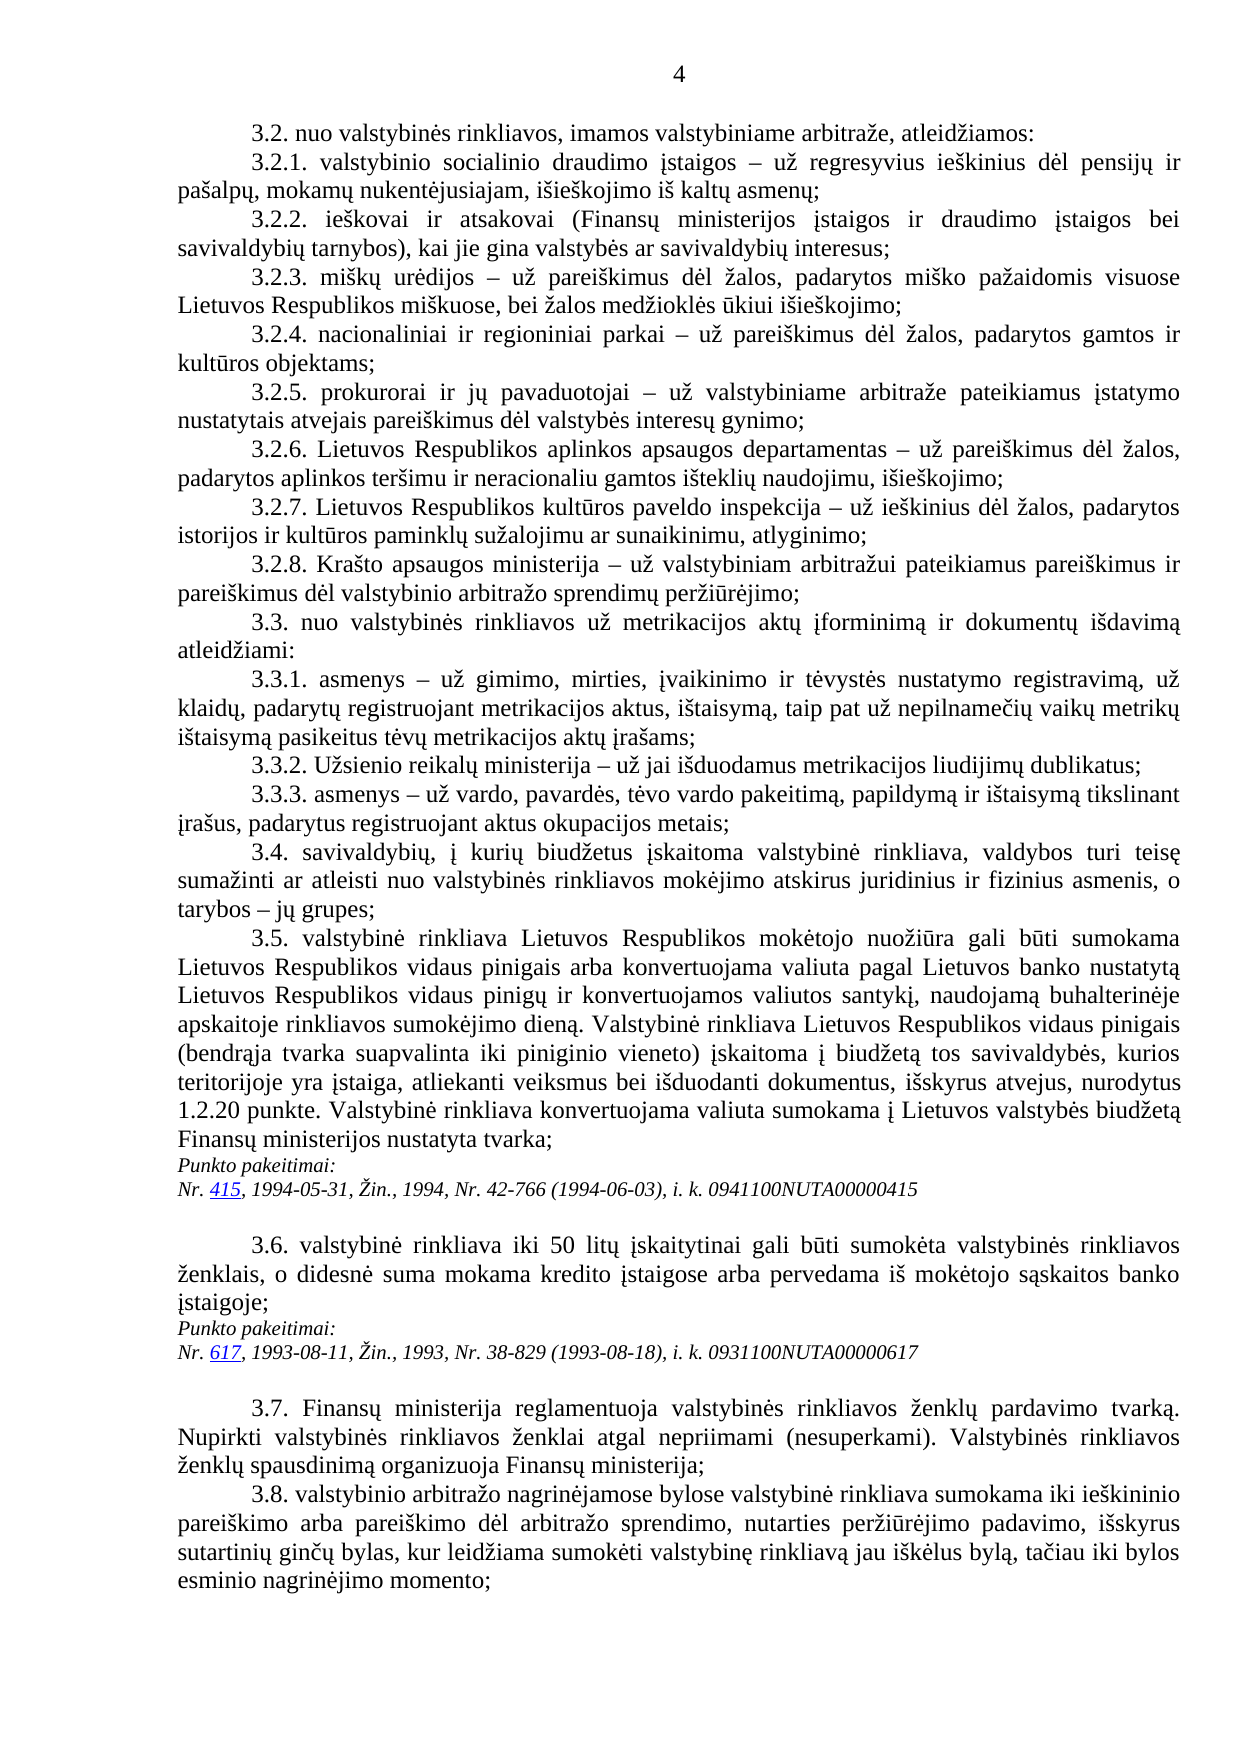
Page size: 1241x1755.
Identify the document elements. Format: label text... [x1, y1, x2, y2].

text 3.2.3. miškų urėdijos – už pareiškimus dėl žalos, padarytos miško pažaidomis visuose Lietuvos Respublikos miškuose, bei žalos medžioklės ūkiui išieškojimo; [177, 262, 1181, 319]
text 3.2. nuo valstybinės rinkliavos, imamos valstybiniame arbitraže, atleidžiamos: [177, 118, 1181, 147]
text 3.3.3. asmenys – už vardo, pavardės, tėvo vardo pakeitimą, papildymą ir ištaisymą tikslinant įrašus, padarytus registruojant aktus okupacijos metais; [177, 779, 1181, 837]
text 3.2.1. valstybinio socialinio draudimo įstaigos – už regresyvius ieškinius dėl pensijų ir pašalpų, mokamų nukentėjusiajam, išieškojimo iš kaltų asmenų; [177, 147, 1181, 204]
text 3.2.4. nacionaliniai ir regioniniai parkai – už pareiškimus dėl žalos, padarytos gamtos ir kultūros objektams; [177, 319, 1181, 377]
text Nr. 617, 1993-08-11, Žin., 1993, Nr. 38-829 (1993-08-18), i. k. 0931100NUTA00000617 [177, 1340, 1181, 1364]
text 3.3.2. Užsienio reikalų ministerija – už jai išduodamus metrikacijos liudijimų dublikatus; [177, 751, 1181, 779]
text 3.2.6. Lietuvos Respublikos aplinkos apsaugos departamentas – už pareiškimus dėl žalos, padarytos aplinkos teršimu ir neracionaliu gamtos išteklių naudojimu, išieškojimo; [177, 434, 1181, 492]
text 3.5. valstybinė rinkliava Lietuvos Respublikos mokėtojo nuožiūra gali būti sumokama Lietuvos Respublikos vidaus pinigais arba konvertuojama valiuta pagal Lietuvos banko nustatytą Lietuvos Respublikos vidaus pinigų ir konvertuojamos valiutos santykį, naudojamą buhalterinėje apskaitoje rinkliavos sumokėjimo dieną. Valstybinė rinkliava Lietuvos Respublikos vidaus pinigais (bendrąja tvarka suapvalinta iki piniginio vieneto) įskaitoma į biudžetą tos savivaldybės, kurios teritorijoje yra įstaiga, atliekanti veiksmus bei išduodanti dokumentus, išskyrus atvejus, nurodytus 1.2.20 punkte. Valstybinė rinkliava konvertuojama valiuta sumokama į Lietuvos valstybės biudžetą Finansų ministerijos nustatyta tvarka; [177, 923, 1181, 1153]
text Punkto pakeitimai: [177, 1316, 1181, 1340]
text Punkto pakeitimai: [177, 1153, 1181, 1177]
text 3.2.5. prokurorai ir jų pavaduotojai – už valstybiniame arbitraže pateikiamus įstatymo nustatytais atvejais pareiškimus dėl valstybės interesų gynimo; [177, 377, 1181, 434]
text 3.7. Finansų ministerija reglamentuoja valstybinės rinkliavos ženklų pardavimo tvarką. Nupirkti valstybinės rinkliavos ženklai atgal nepriimami (nesuperkami). Valstybinės rinkliavos ženklų spausdinimą organizuoja Finansų ministerija; [177, 1393, 1181, 1479]
text 3.3.1. asmenys – už gimimo, mirties, įvaikinimo ir tėvystės nustatymo registravimą, už klaidų, padarytų registruojant metrikacijos aktus, ištaisymą, taip pat už nepilnamečių vaikų metrikų ištaisymą pasikeitus tėvų metrikacijos aktų įrašams; [177, 664, 1181, 751]
text 3.8. valstybinio arbitražo nagrinėjamose bylose valstybinė rinkliava sumokama iki ieškininio pareiškimo arba pareiškimo dėl arbitražo sprendimo, nutarties peržiūrėjimo padavimo, išskyrus sutartinių ginčų bylas, kur leidžiama sumokėti valstybinę rinkliavą jau iškėlus bylą, tačiau iki bylos esminio nagrinėjimo momento; [177, 1479, 1181, 1594]
text Nr. 415, 1994-05-31, Žin., 1994, Nr. 42-766 (1994-06-03), i. k. 0941100NUTA00000415 [177, 1177, 1181, 1201]
text 3.3. nuo valstybinės rinkliavos už metrikacijos aktų įforminimą ir dokumentų išdavimą atleidžiami: [177, 607, 1181, 664]
text 3.2.2. ieškovai ir atsakovai (Finansų ministerijos įstaigos ir draudimo įstaigos bei savivaldybių tarnybos), kai jie gina valstybės ar savivaldybių interesus; [177, 204, 1181, 262]
text 3.4. savivaldybių, į kurių biudžetus įskaitoma valstybinė rinkliava, valdybos turi teisę sumažinti ar atleisti nuo valstybinės rinkliavos mokėjimo atskirus juridinius ir fizinius asmenis, o tarybos – jų grupes; [177, 837, 1181, 923]
text 3.6. valstybinė rinkliava iki 50 litų įskaitytinai gali būti sumokėta valstybinės rinkliavos ženklais, o didesnė suma mokama kredito įstaigose arba pervedama iš mokėtojo sąskaitos banko įstaigoje; [177, 1230, 1181, 1316]
text 3.2.8. Krašto apsaugos ministerija – už valstybiniam arbitražui pateikiamus pareiškimus ir pareiškimus dėl valstybinio arbitražo sprendimų peržiūrėjimo; [177, 549, 1181, 607]
text 3.2.7. Lietuvos Respublikos kultūros paveldo inspekcija – už ieškinius dėl žalos, padarytos istorijos ir kultūros paminklų sužalojimu ar sunaikinimu, atlyginimo; [177, 492, 1181, 549]
